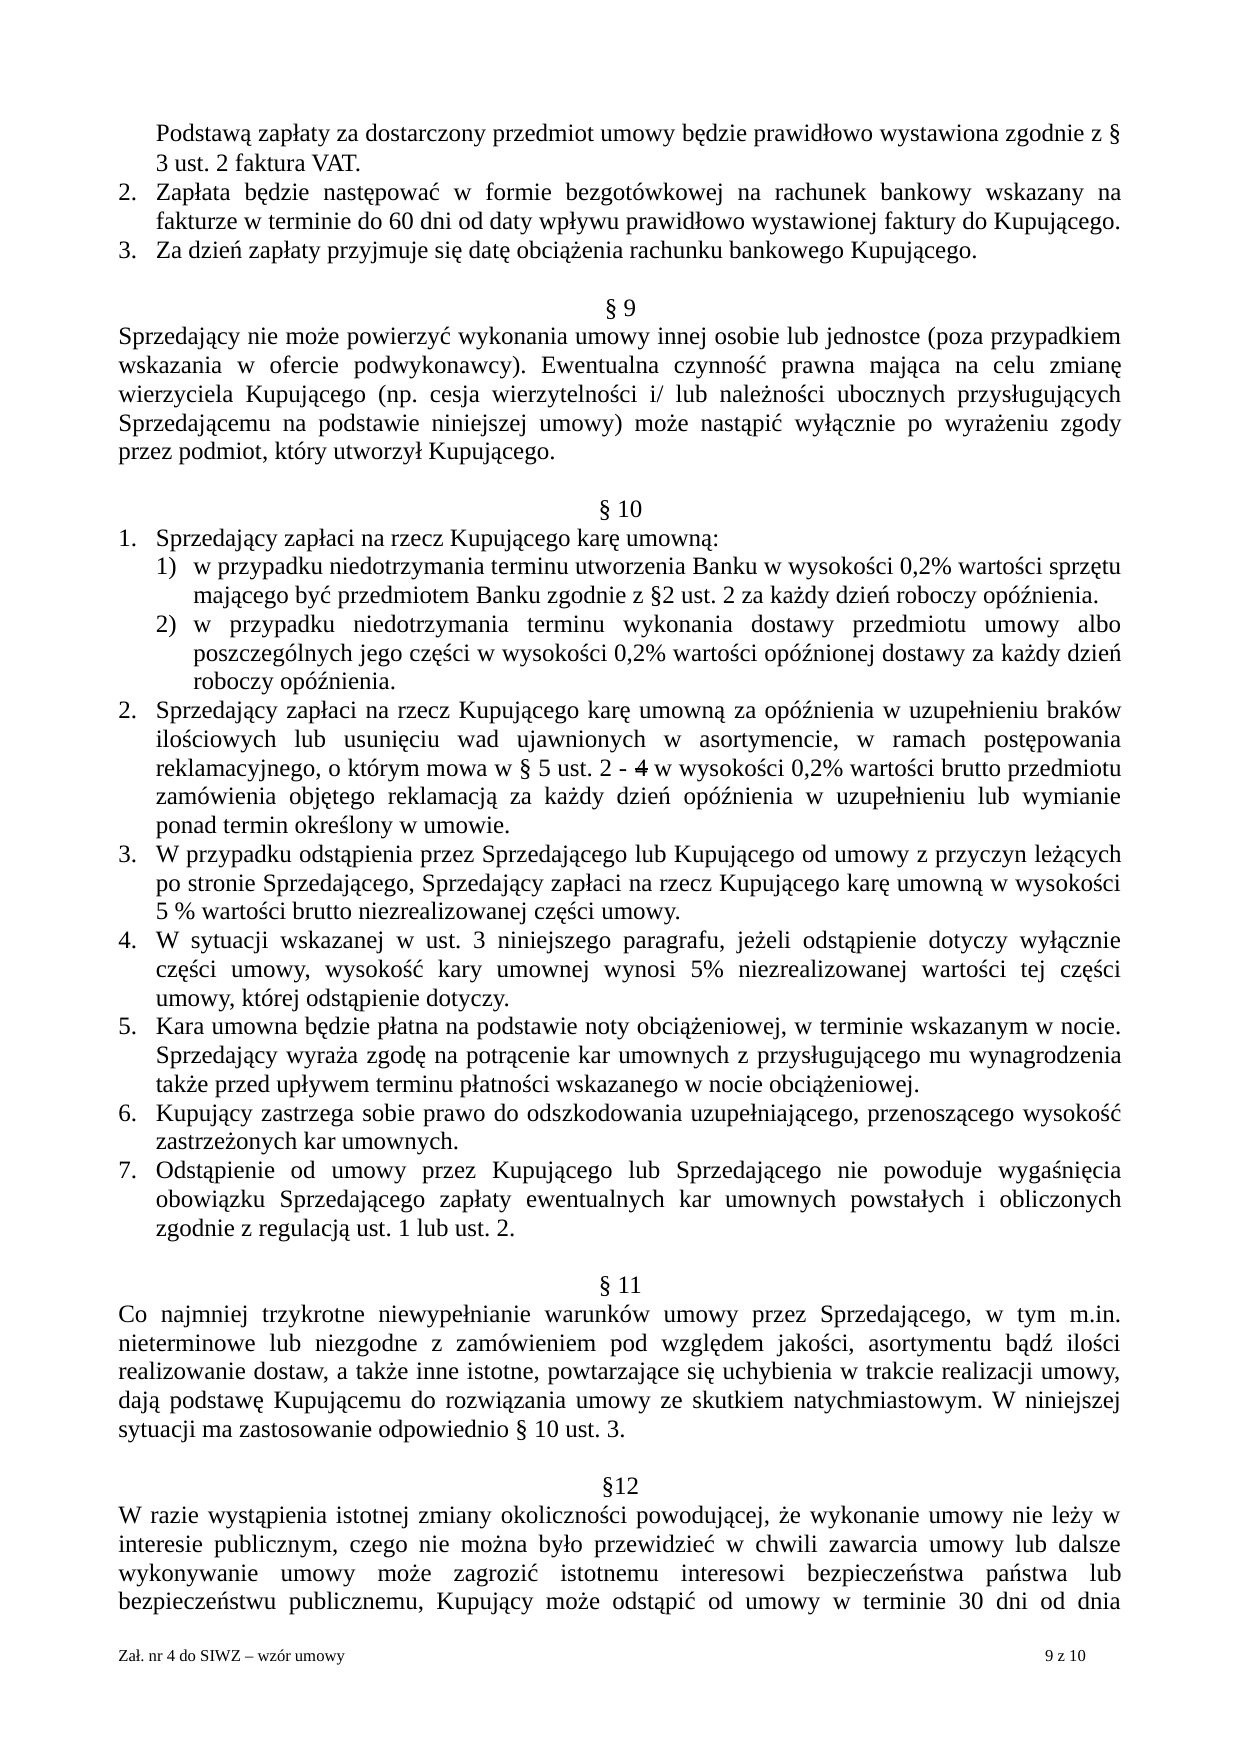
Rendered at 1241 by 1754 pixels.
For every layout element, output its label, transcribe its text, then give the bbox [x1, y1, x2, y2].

text §12 [118, 1471, 1122, 1500]
list Odstąpienie od umowy przez Kupującego lub Sprzedającego nie powoduje wygaśnięcia obowiązku Sprzedającego zapłaty ewentualnych kar umownych powstałych i obliczonych zgodnie z regulacją ust. 1 lub ust. 2. [118, 1155, 1122, 1241]
list W sytuacji wskazanej w ust. 3 niniejszego paragrafu, jeżeli odstąpienie dotyczy wyłącznie części umowy, wysokość kary umownej wynosi 5% niezrealizowanej wartości tej części umowy, której odstąpienie dotyczy. [118, 925, 1122, 1011]
list Kupujący zastrzega sobie prawo do odszkodowania uzupełniającego, przenoszącego wysokość zastrzeżonych kar umownych. [118, 1098, 1122, 1155]
text § 9 [118, 293, 1122, 321]
text Co najmniej trzykrotne niewypełnianie warunków umowy przez Sprzedającego, w tym m.in. nieterminowe lub niezgodne z zamówieniem pod względem jakości, asortymentu bądź ilości realizowanie dostaw, a także inne istotne, powtarzające się uchybienia w trakcie realizacji umowy, dają podstawę Kupującemu do rozwiązania umowy ze skutkiem natychmiastowym. W niniejszej sytuacji ma zastosowanie odpowiednio § 10 ust. 3. [118, 1299, 1122, 1443]
list Zapłata będzie następować w formie bezgotówkowej na rachunek bankowy wskazany na fakturze w terminie do 60 dni od daty wpływu prawidłowo wystawionej faktury do Kupującego. [118, 176, 1122, 235]
text § 10 [118, 494, 1122, 523]
list Sprzedający zapłaci na rzecz Kupującego karę umowną za opóźnienia w uzupełnieniu braków ilościowych lub usunięciu wad ujawnionych w asortymencie, w ramach postępowania reklamacyjnego, o którym mowa w § 5 ust. 2 - 4 w wysokości 0,2% wartości brutto przedmiotu zamówienia objętego reklamacją za każdy dzień opóźnienia w uzupełnieniu lub wymianie ponad termin określony w umowie. [118, 695, 1122, 839]
list Kara umowna będzie płatna na podstawie noty obciążeniowej, w terminie wskazanym w nocie. Sprzedający wyraża zgodę na potrącenie kar umownych z przysługującego mu wynagrodzenia także przed upływem terminu płatności wskazanego w nocie obciążeniowej. [118, 1011, 1122, 1098]
text § 11 [118, 1270, 1122, 1299]
list Za dzień zapłaty przyjmuje się datę obciążenia rachunku bankowego Kupującego. [118, 235, 1122, 264]
text W razie wystąpienia istotnej zmiany okoliczności powodującej, że wykonanie umowy nie leży w interesie publicznym, czego nie można było przewidzieć w chwili zawarcia umowy lub dalsze wykonywanie umowy może zagrozić istotnemu interesowi bezpieczeństwa państwa lub bezpieczeństwu publicznemu, Kupujący może odstąpić od umowy w terminie 30 dni od dnia [118, 1500, 1122, 1615]
list Sprzedający zapłaci na rzecz Kupującego karę umowną: [118, 523, 1122, 551]
list w przypadku niedotrzymania terminu wykonania dostawy przedmiotu umowy albo poszczególnych jego części w wysokości 0,2% wartości opóźnionej dostawy za każdy dzień roboczy opóźnienia. [156, 609, 1122, 695]
list Podstawą zapłaty za dostarczony przedmiot umowy będzie prawidłowo wystawiona zgodnie z § 3 ust. 2 faktura VAT. [118, 118, 1122, 176]
text Sprzedający nie może powierzyć wykonania umowy innej osobie lub jednostce (poza przypadkiem wskazania w ofercie podwykonawcy). Ewentualna czynność prawna mająca na celu zmianę wierzyciela Kupującego (np. cesja wierzytelności i/ lub należności ubocznych przysługujących Sprzedającemu na podstawie niniejszej umowy) może nastąpić wyłącznie po wyrażeniu zgody przez podmiot, który utworzył Kupującego. [118, 321, 1122, 465]
list w przypadku niedotrzymania terminu utworzenia Banku w wysokości 0,2% wartości sprzętu mającego być przedmiotem Banku zgodnie z §2 ust. 2 za każdy dzień roboczy opóźnienia. [156, 551, 1122, 609]
list W przypadku odstąpienia przez Sprzedającego lub Kupującego od umowy z przyczyn leżących po stronie Sprzedającego, Sprzedający zapłaci na rzecz Kupującego karę umowną w wysokości 5 % wartości brutto niezrealizowanej części umowy. [118, 839, 1122, 925]
